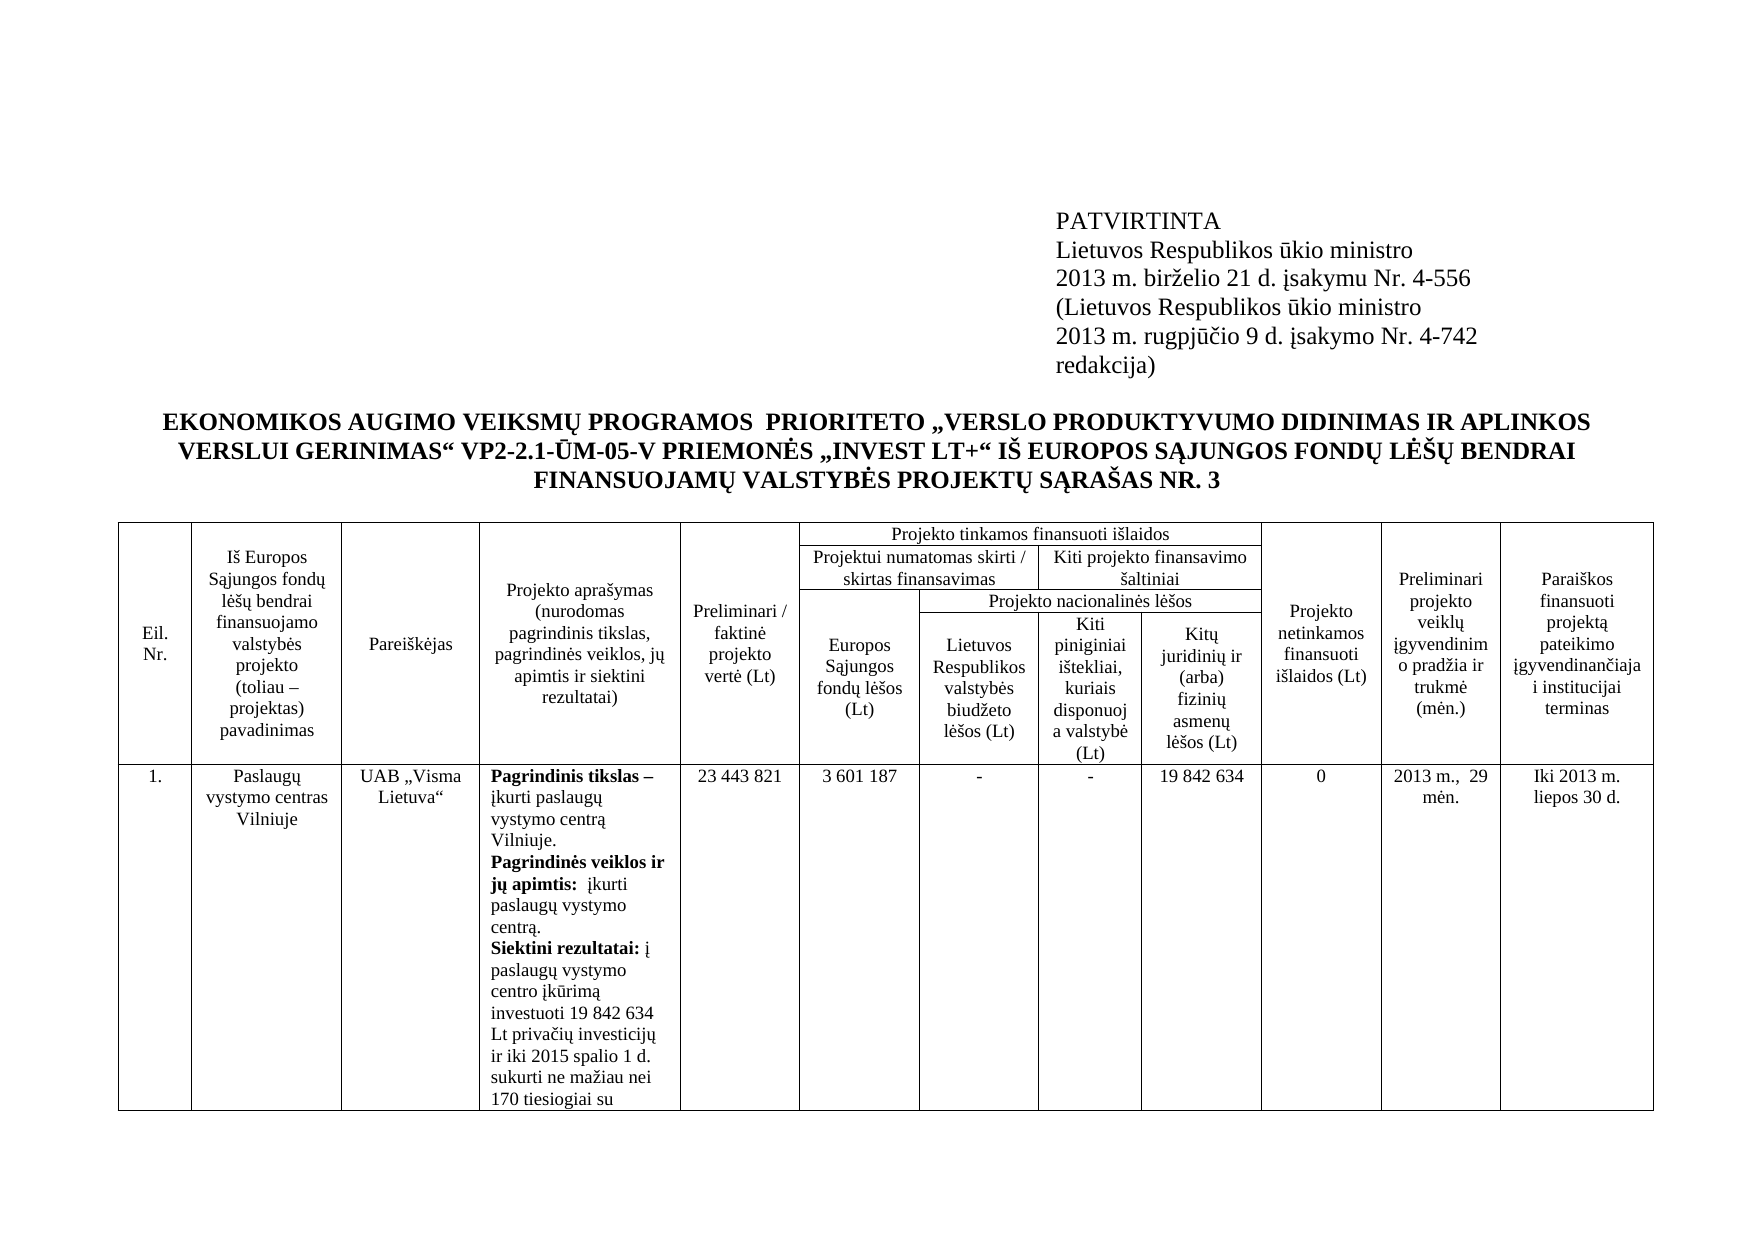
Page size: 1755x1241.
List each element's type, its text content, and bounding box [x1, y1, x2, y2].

table_cell Lietuvos Respublikos valstybės biudžeto lėšos (Lt) [920, 613, 1038, 763]
table_cell Pagrindinis tikslas – įkurti paslaugų vystymo centrą Vilniuje. Pagrindinės veiklos ir jų apimtis: įkurti paslaugų vystymo centrą. Siektini rezultatai: į paslaugų vystymo centro įkūrimą investuoti 19 842 634 Lt privačių investicijų ir iki 2015 spalio 1 d. sukurti ne mažiau nei 170 tiesiogiai su [480, 765, 680, 1109]
table_cell 19 842 634 [1142, 765, 1261, 1109]
table_header Preliminari projekto veiklų įgyvendinimo pradžia ir trukmė (mėn.) [1382, 523, 1500, 763]
table_cell - [920, 765, 1038, 1109]
table_cell 3 601 187 [800, 765, 919, 1109]
table_cell Kiti piniginiai ištekliai, kuriais disponuoja valstybė (Lt) [1039, 613, 1141, 763]
table_cell 2013 m., 29 mėn. [1382, 765, 1500, 1109]
table_cell - [1039, 765, 1141, 1109]
table_header Paraiškos finansuoti projektą pateikimo įgyvendinančiajai institucijai terminas [1501, 523, 1653, 763]
table_header Projekto aprašymas (nurodomas pagrindinis tikslas, pagrindinės veiklos, jų apimtis ir siektini rezultatai) [480, 523, 680, 763]
table_header Preliminari / faktinė projekto vertė (Lt) [681, 523, 799, 763]
text EKONOMIKOS AUGIMO VEIKSMŲ PROGRAMOS PRIORITETO „VERSLO PRODUKTYVUMO DIDINIMAS IR APLINKOS VERSLUI GERINIMAS“ VP2-2.1-ŪM-05-V PRIEMONĖS „INVEST LT+“ IŠ EUROPOS SĄJUNGOS FONDŲ LĖŠŲ BENDRAI FINANSUOJAMŲ VALSTYBĖS PROJEKTŲ SĄRAŠAS NR. 3 [118, 407, 1636, 493]
table_cell Kiti projekto finansavimo šaltiniai [1039, 546, 1261, 589]
text redakcija) [1056, 350, 1636, 378]
text 2013 m. rugpjūčio 9 d. įsakymo Nr. 4-742 [1056, 321, 1636, 350]
table_cell Iki 2013 m. liepos 30 d. [1501, 765, 1653, 1109]
table_cell Paslaugų vystymo centras Vilniuje [192, 765, 341, 1109]
text 2013 m. birželio 21 d. įsakymu Nr. 4-556 [1056, 263, 1636, 292]
table_cell UAB „Visma Lietuva“ [342, 765, 479, 1109]
text (Lietuvos Respublikos ūkio ministro [1056, 292, 1636, 321]
table_header Projekto netinkamos finansuoti išlaidos (Lt) [1262, 523, 1381, 763]
text Lietuvos Respublikos ūkio ministro [1056, 235, 1636, 263]
table_cell Projekto nacionalinės lėšos [920, 590, 1261, 612]
table_cell 0 [1262, 765, 1381, 1109]
table_cell 1. [119, 765, 191, 1109]
table_header Projekto tinkamos finansuoti išlaidos [800, 523, 1261, 545]
table_header Iš Europos Sąjungos fondų lėšų bendrai finansuojamo valstybės projekto (toliau – projektas) pavadinimas [192, 523, 341, 763]
table_cell Kitų juridinių ir (arba) fizinių asmenų lėšos (Lt) [1142, 613, 1261, 763]
table_cell Projektui numatomas skirti / skirtas finansavimas [800, 546, 1038, 589]
table_cell 23 443 821 [681, 765, 799, 1109]
text PATVIRTINTA [1056, 206, 1636, 235]
table_cell Europos Sąjungos fondų lėšos (Lt) [800, 590, 919, 763]
table_header Pareiškėjas [342, 523, 479, 763]
table_header Eil. Nr. [119, 523, 191, 763]
